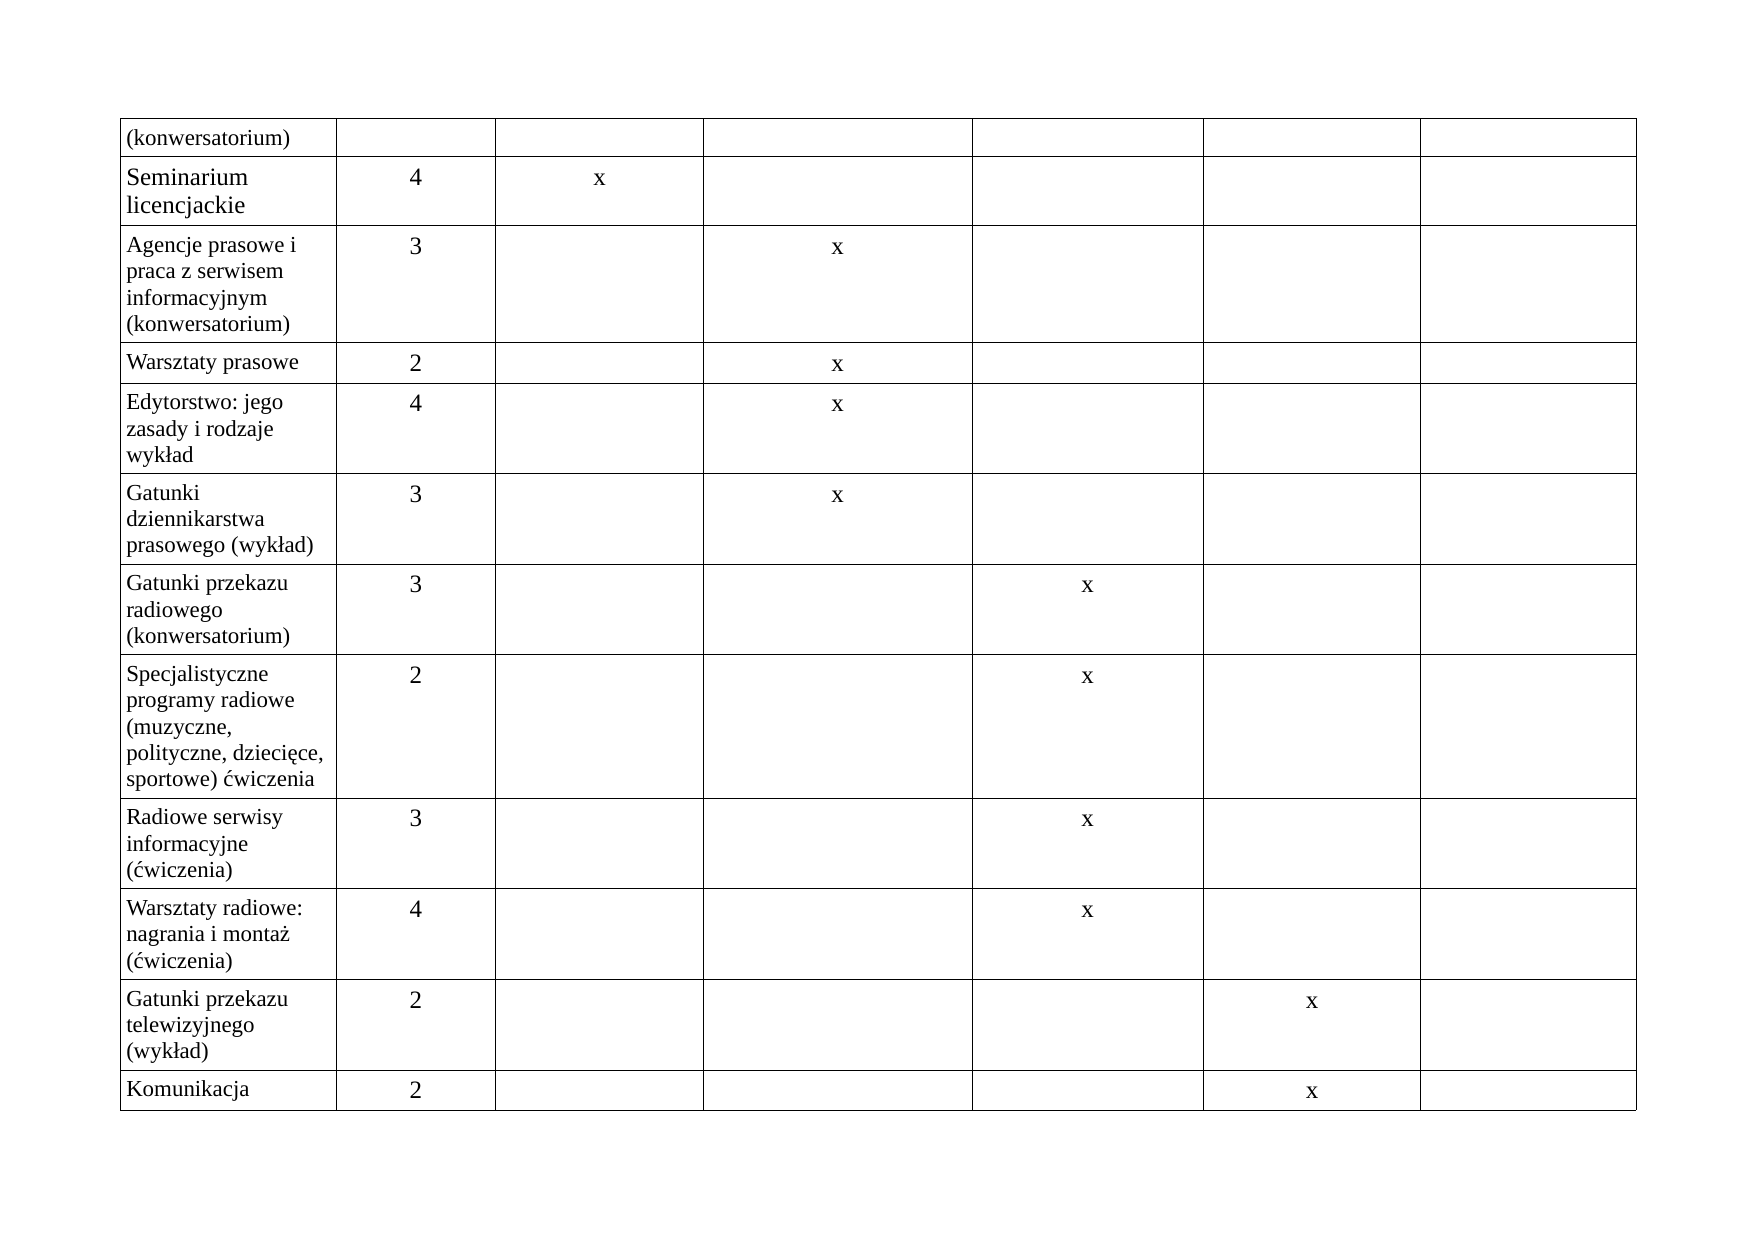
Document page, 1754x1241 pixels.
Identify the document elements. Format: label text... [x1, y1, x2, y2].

table_cell [1421, 474, 1636, 564]
table_cell [1421, 384, 1636, 473]
table_cell [1204, 889, 1420, 979]
table_cell [1421, 119, 1636, 156]
table_cell [973, 1071, 1203, 1110]
table_cell [496, 474, 703, 564]
table_cell [1204, 226, 1420, 342]
table_cell 2 [337, 655, 495, 798]
table_cell 2 [337, 343, 495, 382]
table_cell [973, 157, 1203, 225]
table_cell [496, 565, 703, 654]
table_cell [973, 474, 1203, 564]
table_cell [1204, 799, 1420, 888]
table_cell [1204, 474, 1420, 564]
table_cell [496, 799, 703, 888]
table_cell x [1204, 1071, 1420, 1110]
table_cell Specjalistyczne programy radiowe (muzyczne, polityczne, dziecięce, sportowe) ćwiczenia [121, 655, 336, 798]
table_cell [973, 343, 1203, 382]
table_cell Agencje prasowe i praca z serwisem informacyjnym (konwersatorium) [121, 226, 336, 342]
table_cell [1421, 980, 1636, 1069]
table_cell Warsztaty prasowe [121, 343, 336, 382]
table_cell [1204, 655, 1420, 798]
table_cell [973, 119, 1203, 156]
table_cell 3 [337, 565, 495, 654]
table_cell 3 [337, 799, 495, 888]
table_cell 3 [337, 226, 495, 342]
table_cell 4 [337, 157, 495, 225]
table_cell [973, 384, 1203, 473]
table_cell [1204, 119, 1420, 156]
table_cell [1421, 157, 1636, 225]
table_cell x [704, 474, 972, 564]
table_cell [704, 119, 972, 156]
table_cell [496, 226, 703, 342]
table_cell 3 [337, 474, 495, 564]
table_cell [973, 980, 1203, 1069]
table_cell x [973, 799, 1203, 888]
table_cell x [973, 655, 1203, 798]
table_cell [496, 119, 703, 156]
table_cell x [973, 565, 1203, 654]
table_cell [704, 1071, 972, 1110]
table_cell [704, 889, 972, 979]
table_cell [1421, 799, 1636, 888]
table_cell [1421, 889, 1636, 979]
table_cell [704, 980, 972, 1069]
table_cell [704, 157, 972, 225]
table_cell [1421, 1071, 1636, 1110]
table_cell [1421, 226, 1636, 342]
table_cell (konwersatorium) [121, 119, 336, 156]
table_cell [1204, 384, 1420, 473]
table_cell x [704, 226, 972, 342]
table_cell [1421, 565, 1636, 654]
table_cell x [496, 157, 703, 225]
table_cell Warsztaty radiowe: nagrania i montaż (ćwiczenia) [121, 889, 336, 979]
table_cell [704, 799, 972, 888]
table_cell 4 [337, 889, 495, 979]
table_cell [496, 980, 703, 1069]
table_cell x [704, 384, 972, 473]
table_cell [496, 384, 703, 473]
table_cell Gatunki przekazu telewizyjnego (wykład) [121, 980, 336, 1069]
table_cell Komunikacja [121, 1071, 336, 1110]
table_cell [973, 226, 1203, 342]
table_cell Radiowe serwisy informacyjne (ćwiczenia) [121, 799, 336, 888]
table_cell 2 [337, 1071, 495, 1110]
table_cell Gatunki dziennikarstwa prasowego (wykład) [121, 474, 336, 564]
table_cell [337, 119, 495, 156]
table_cell [1421, 343, 1636, 382]
table_cell x [704, 343, 972, 382]
table_cell 4 [337, 384, 495, 473]
table_cell [496, 1071, 703, 1110]
table_cell [496, 343, 703, 382]
table_cell [704, 655, 972, 798]
table_cell Gatunki przekazu radiowego (konwersatorium) [121, 565, 336, 654]
table_cell [704, 565, 972, 654]
table_cell [1421, 655, 1636, 798]
table_cell Edytorstwo: jego zasady i rodzaje wykład [121, 384, 336, 473]
table_cell [496, 889, 703, 979]
table_cell [1204, 157, 1420, 225]
table_cell x [1204, 980, 1420, 1069]
table_cell 2 [337, 980, 495, 1069]
table_cell [496, 655, 703, 798]
table_cell Seminarium licencjackie [121, 157, 336, 225]
table_cell [1204, 565, 1420, 654]
table_cell [1204, 343, 1420, 382]
table_cell x [973, 889, 1203, 979]
